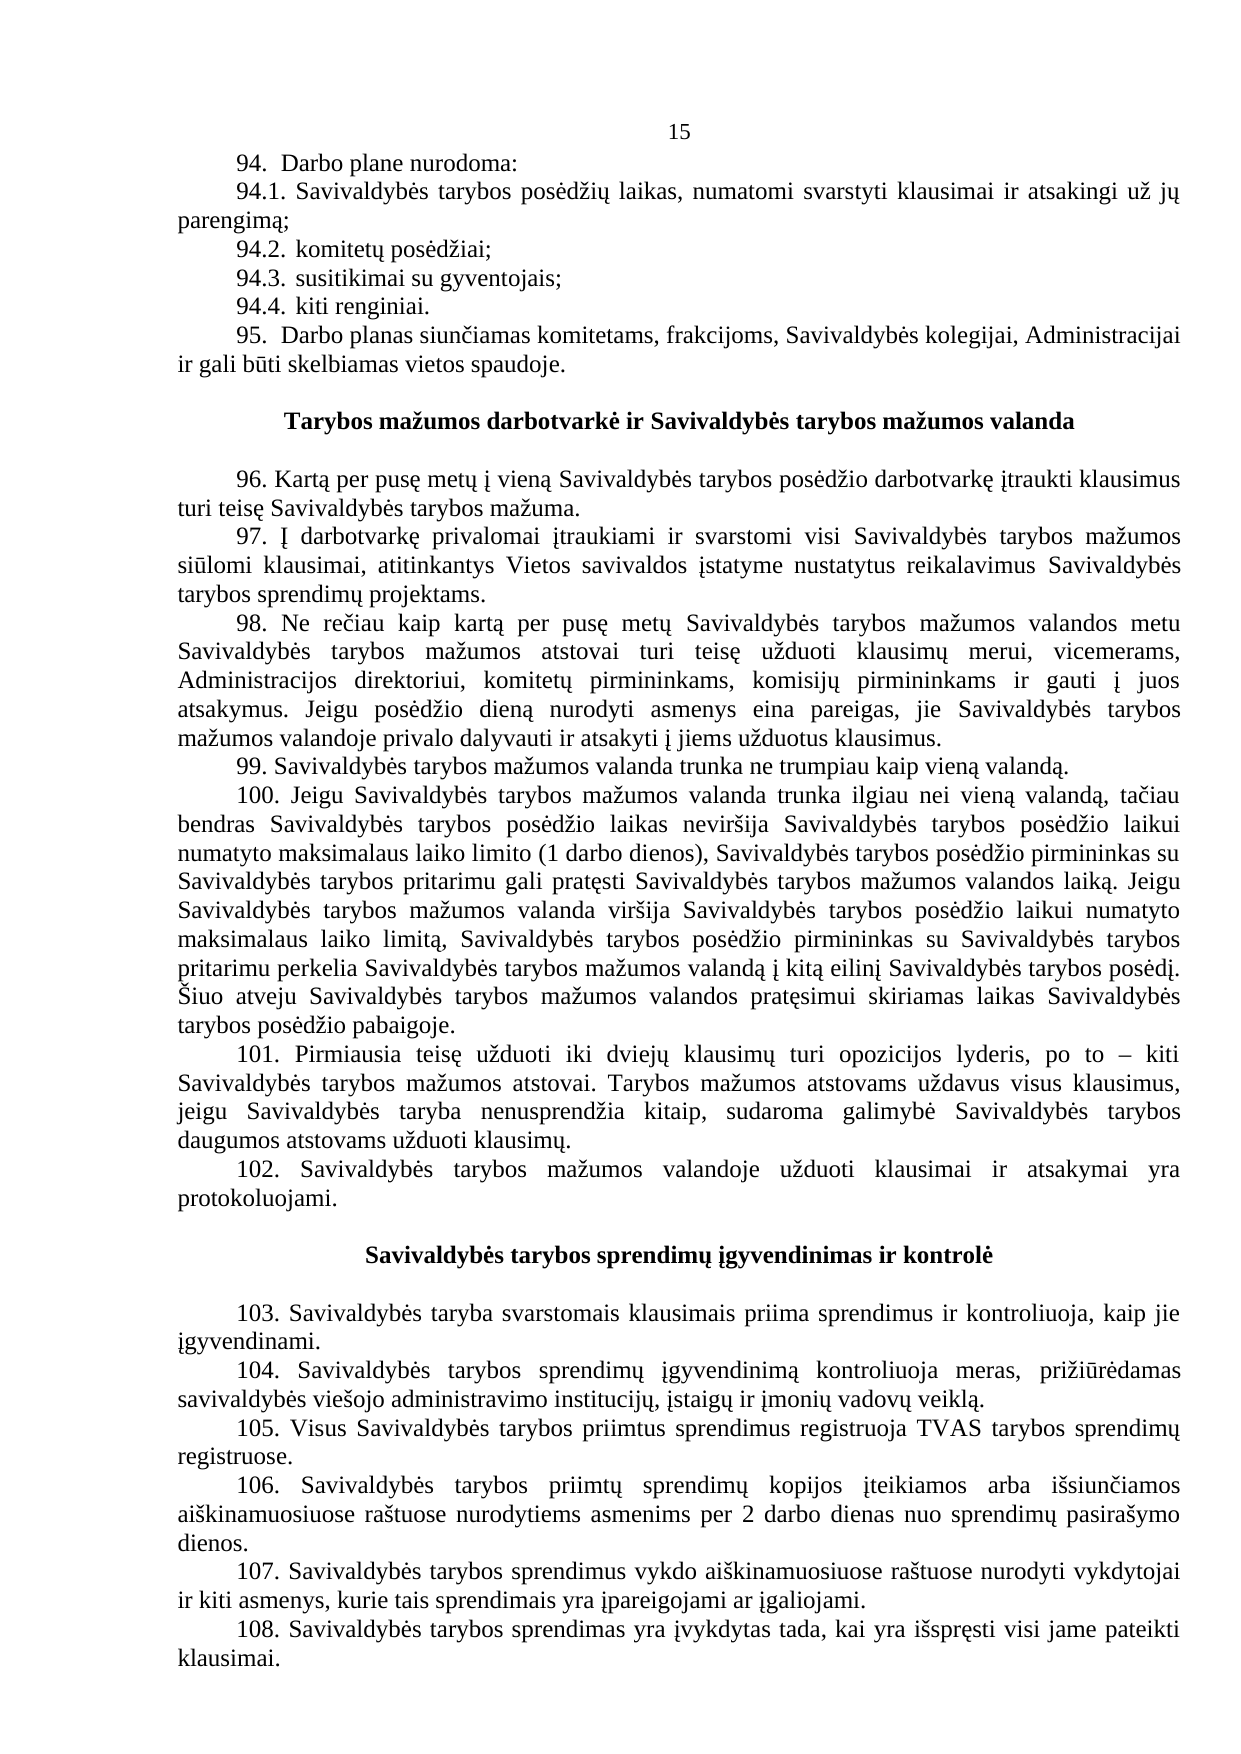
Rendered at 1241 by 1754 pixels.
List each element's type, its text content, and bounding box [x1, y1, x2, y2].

text 95. Darbo planas siunčiamas komitetams, frakcijoms, Savivaldybės kolegijai, Administracijai ir gali būti skelbiamas vietos spaudoje. [177, 320, 1181, 378]
text Tarybos mažumos darbotvarkė ir Savivaldybės tarybos mažumos valanda [177, 406, 1181, 435]
text 97. Į darbotvarkę privalomai įtraukiami ir svarstomi visi Savivaldybės tarybos mažumos siūlomi klausimai, atitinkantys Vietos savivaldos įstatyme nustatytus reikalavimus Savivaldybės tarybos sprendimų projektams. [177, 521, 1181, 608]
text 108. Savivaldybės tarybos sprendimas yra įvykdytas tada, kai yra išspręsti visi jame pateikti klausimai. [177, 1614, 1181, 1671]
text 104. Savivaldybės tarybos sprendimų įgyvendinimą kontroliuoja meras, prižiūrėdamas savivaldybės viešojo administravimo institucijų, įstaigų ir įmonių vadovų veiklą. [177, 1355, 1181, 1413]
text 106. Savivaldybės tarybos priimtų sprendimų kopijos įteikiamos arba išsiunčiamos aiškinamuosiuose raštuose nurodytiems asmenims per 2 darbo dienas nuo sprendimų pasirašymo dienos. [177, 1470, 1181, 1556]
text 94.4. kiti renginiai. [177, 291, 1181, 320]
text 99. Savivaldybės tarybos mažumos valanda trunka ne trumpiau kaip vieną valandą. [177, 751, 1181, 780]
text 102. Savivaldybės tarybos mažumos valandoje užduoti klausimai ir atsakymai yra protokoluojami. [177, 1154, 1181, 1211]
text 94.1. Savivaldybės tarybos posėdžių laikas, numatomi svarstyti klausimai ir atsakingi už jų parengimą; [177, 176, 1181, 234]
text 94.2. komitetų posėdžiai; [177, 234, 1181, 263]
text 94.3. susitikimai su gyventojais; [177, 263, 1181, 291]
text 101. Pirmiausia teisę užduoti iki dviejų klausimų turi opozicijos lyderis, po to – kiti Savivaldybės tarybos mažumos atstovai. Tarybos mažumos atstovams uždavus visus klausimus, jeigu Savivaldybės taryba nenusprendžia kitaip, sudaroma galimybė Savivaldybės tarybos daugumos atstovams užduoti klausimų. [177, 1039, 1181, 1154]
text 94. Darbo plane nurodoma: [177, 148, 1181, 176]
text 96. Kartą per pusę metų į vieną Savivaldybės tarybos posėdžio darbotvarkę įtraukti klausimus turi teisę Savivaldybės tarybos mažuma. [177, 464, 1181, 521]
text 103. Savivaldybės taryba svarstomais klausimais priima sprendimus ir kontroliuoja, kaip jie įgyvendinami. [177, 1298, 1181, 1355]
text 107. Savivaldybės tarybos sprendimus vykdo aiškinamuosiuose raštuose nurodyti vykdytojai ir kiti asmenys, kurie tais sprendimais yra įpareigojami ar įgaliojami. [177, 1556, 1181, 1614]
text Savivaldybės tarybos sprendimų įgyvendinimas ir kontrolė [177, 1240, 1181, 1269]
text 105. Visus Savivaldybės tarybos priimtus sprendimus registruoja TVAS tarybos sprendimų registruose. [177, 1413, 1181, 1470]
text 98. Ne rečiau kaip kartą per pusę metų Savivaldybės tarybos mažumos valandos metu Savivaldybės tarybos mažumos atstovai turi teisę užduoti klausimų merui, vicemerams, Administracijos direktoriui, komitetų pirmininkams, komisijų pirmininkams ir gauti į juos atsakymus. Jeigu posėdžio dieną nurodyti asmenys eina pareigas, jie Savivaldybės tarybos mažumos valandoje privalo dalyvauti ir atsakyti į jiems užduotus klausimus. [177, 608, 1181, 751]
text 100. Jeigu Savivaldybės tarybos mažumos valanda trunka ilgiau nei vieną valandą, tačiau bendras Savivaldybės tarybos posėdžio laikas neviršija Savivaldybės tarybos posėdžio laikui numatyto maksimalaus laiko limito (1 darbo dienos), Savivaldybės tarybos posėdžio pirmininkas su Savivaldybės tarybos pritarimu gali pratęsti Savivaldybės tarybos mažumos valandos laiką. Jeigu Savivaldybės tarybos mažumos valanda viršija Savivaldybės tarybos posėdžio laikui numatyto maksimalaus laiko limitą, Savivaldybės tarybos posėdžio pirmininkas su Savivaldybės tarybos pritarimu perkelia Savivaldybės tarybos mažumos valandą į kitą eilinį Savivaldybės tarybos posėdį. Šiuo atveju Savivaldybės tarybos mažumos valandos pratęsimui skiriamas laikas Savivaldybės tarybos posėdžio pabaigoje. [177, 780, 1181, 1039]
